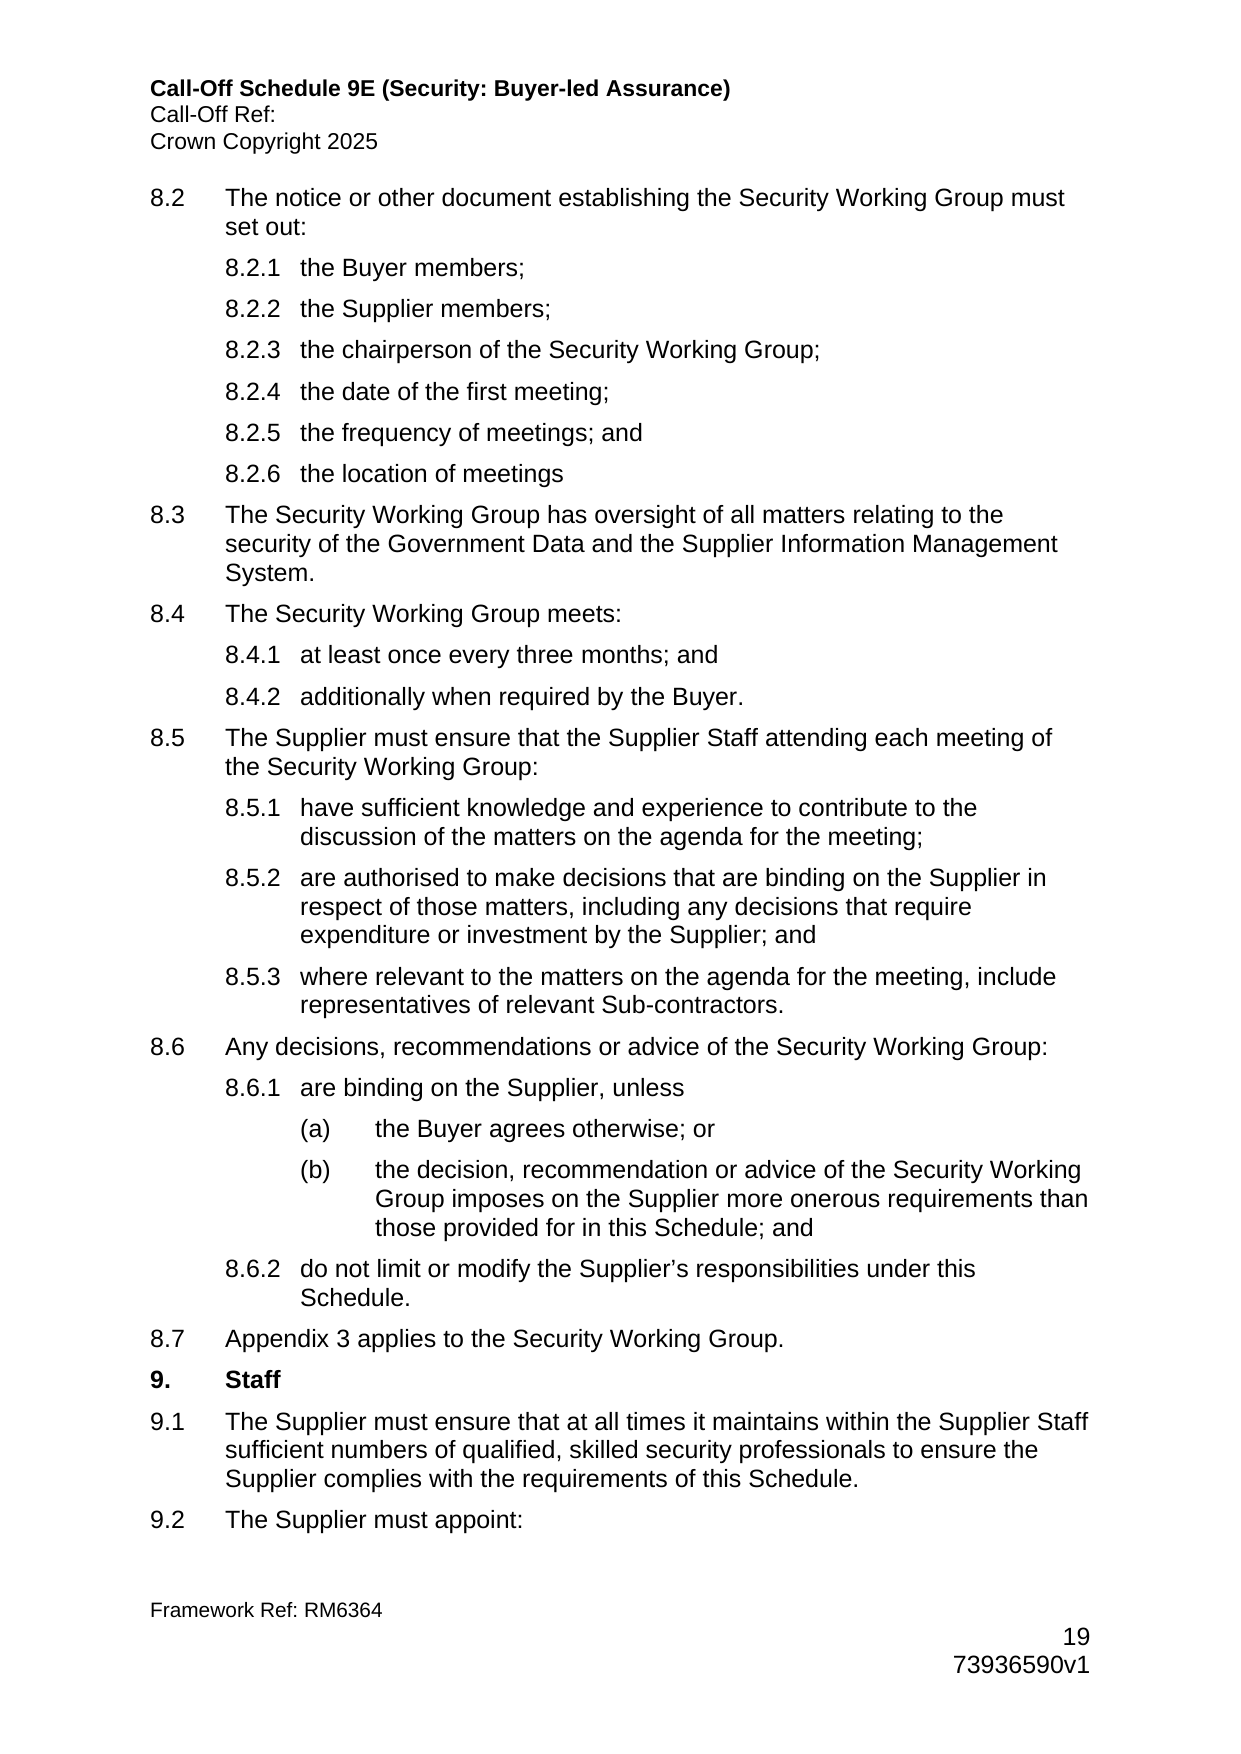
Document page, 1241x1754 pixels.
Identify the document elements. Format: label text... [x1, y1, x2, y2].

subtitle The notice or other document establishing the Security Working Group must set out: [150, 183, 1090, 240]
subtitle at least once every three months; and [225, 640, 1090, 669]
subtitle have sufficient knowledge and experience to contribute to the discussion of the matters on the agenda for the meeting; [225, 793, 1090, 850]
subtitle the date of the first meeting; [225, 377, 1090, 405]
subtitle are binding on the Supplier, unless [225, 1073, 1090, 1102]
subtitle the Buyer members; [225, 253, 1090, 282]
subtitle the Buyer agrees otherwise; or [300, 1114, 1090, 1143]
subtitle Staff [150, 1365, 1090, 1394]
subtitle Any decisions, recommendations or advice of the Security Working Group: [150, 1032, 1090, 1060]
subtitle the chairperson of the Security Working Group; [225, 335, 1090, 364]
subtitle additionally when required by the Buyer. [225, 682, 1090, 710]
subtitle Appendix 3 applies to the Security Working Group. [150, 1324, 1090, 1353]
subtitle The Security Working Group meets: [150, 599, 1090, 628]
subtitle The Supplier must ensure that the Supplier Staff attending each meeting of the Security Working Group: [150, 723, 1090, 780]
subtitle The Supplier must ensure that at all times it maintains within the Supplier Staff sufficient numbers of qualified, skilled security professionals to ensure the Supplier complies with the requirements of this Schedule. [150, 1407, 1090, 1493]
subtitle are authorised to make decisions that are binding on the Supplier in respect of those matters, including any decisions that require expenditure or investment by the Supplier; and [225, 863, 1090, 949]
subtitle where relevant to the matters on the agenda for the meeting, include representatives of relevant Sub-contractors. [225, 962, 1090, 1019]
subtitle The Supplier must appoint: [150, 1505, 1090, 1534]
subtitle the Supplier members; [225, 294, 1090, 323]
subtitle do not limit or modify the Supplier’s responsibilities under this Schedule. [225, 1254, 1090, 1312]
subtitle the frequency of meetings; and [225, 418, 1090, 447]
subtitle The Security Working Group has oversight of all matters relating to the security of the Government Data and the Supplier Information Management System. [150, 500, 1090, 587]
subtitle the decision, recommendation or advice of the Security Working Group imposes on the Supplier more onerous requirements than those provided for in this Schedule; and [300, 1155, 1090, 1242]
subtitle the location of meetings [225, 459, 1090, 488]
